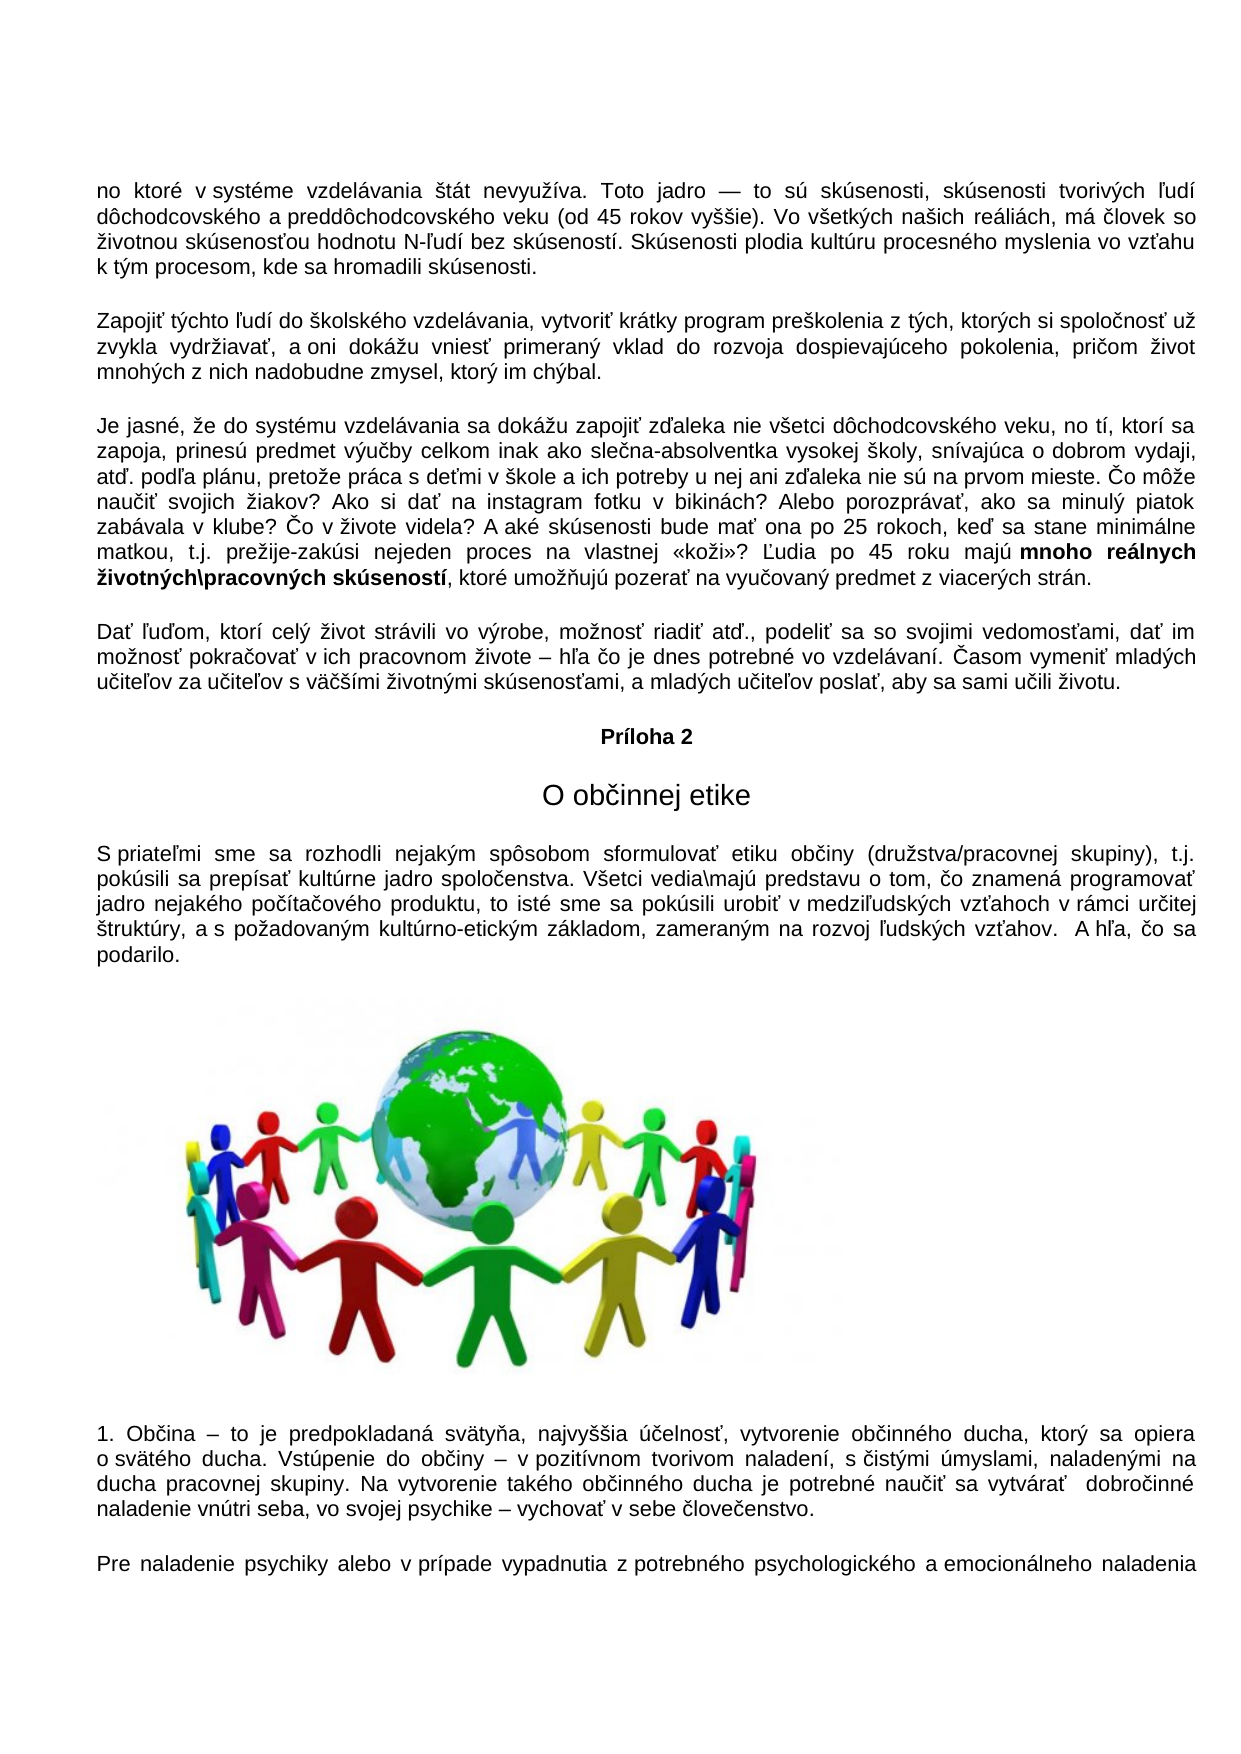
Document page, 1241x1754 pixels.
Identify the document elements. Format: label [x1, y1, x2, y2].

picture [97, 997, 843, 1390]
